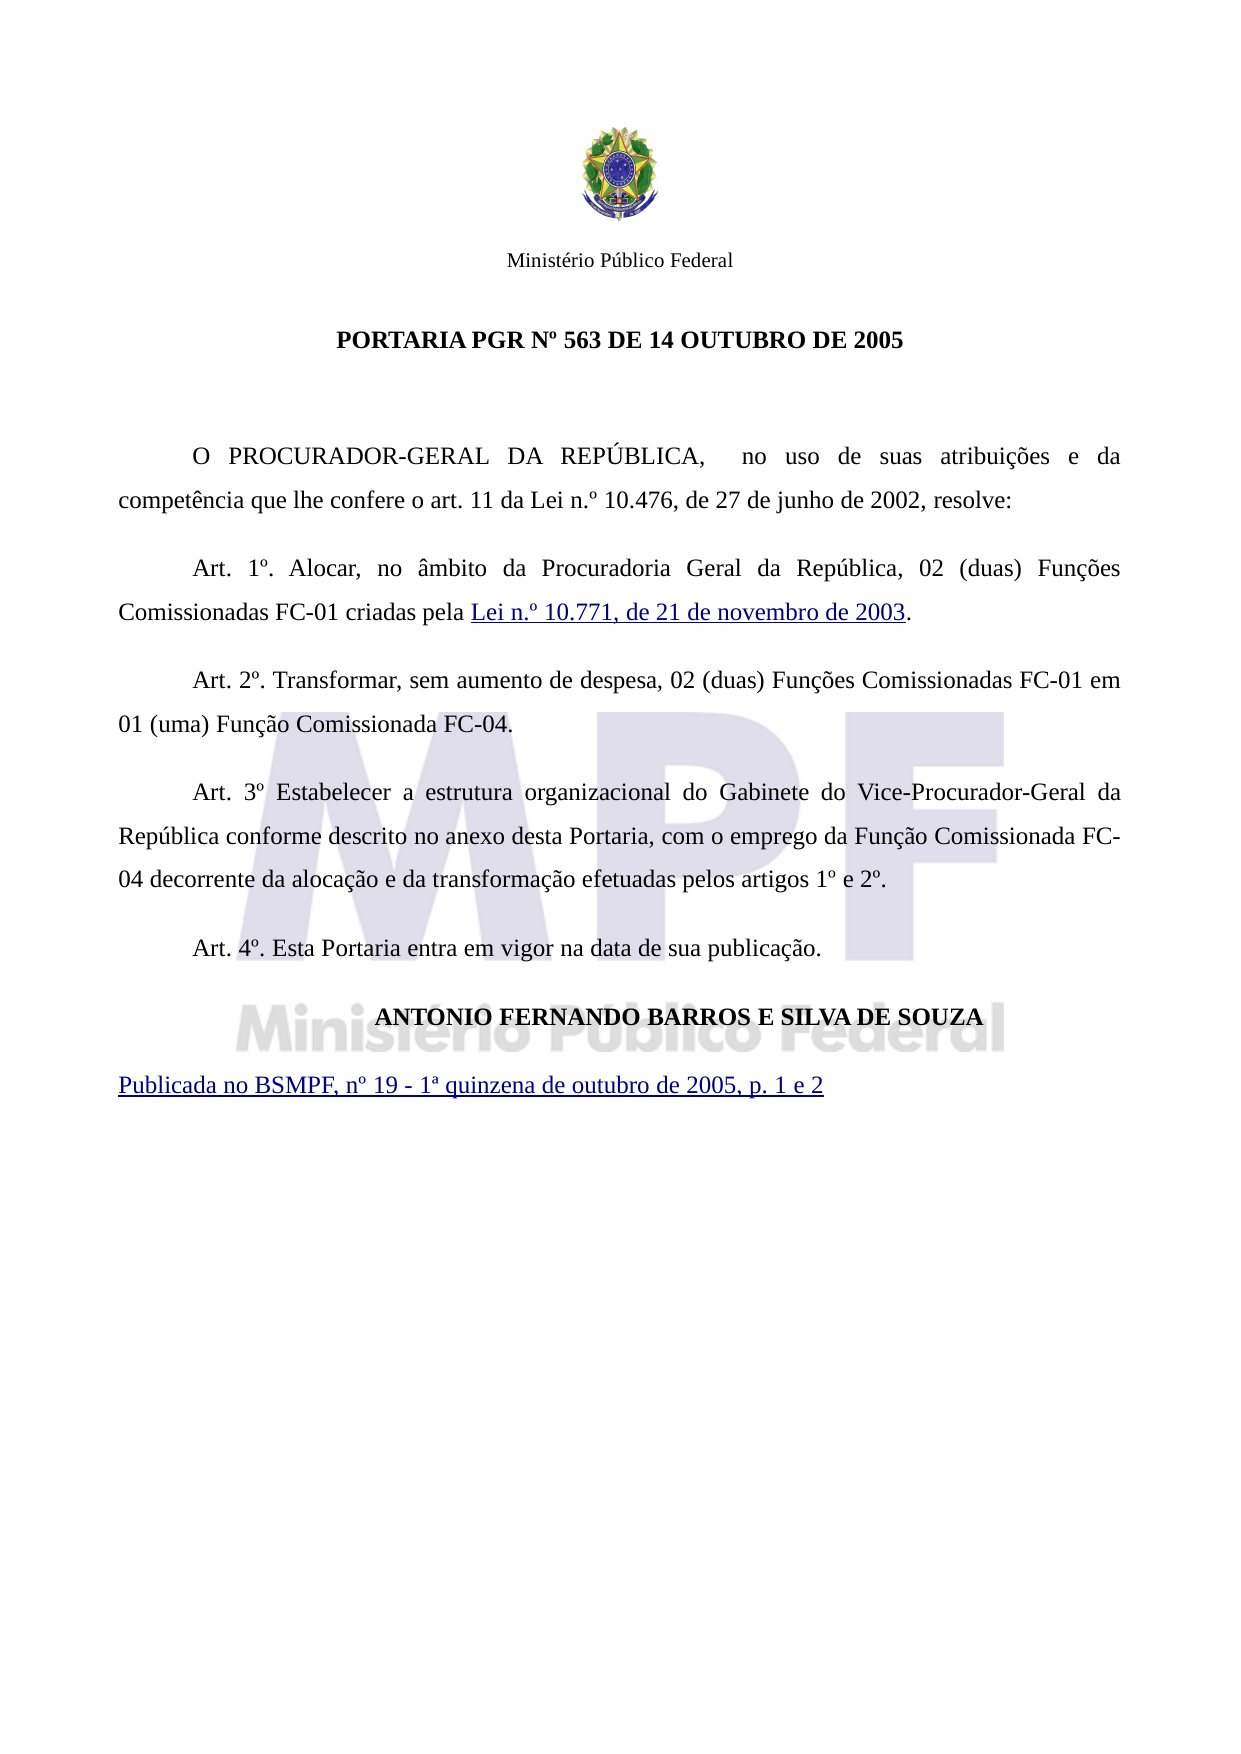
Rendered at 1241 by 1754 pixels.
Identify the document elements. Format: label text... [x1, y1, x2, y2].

picture [236, 1030, 1004, 1052]
picture [236, 893, 1004, 933]
text O PROCURADOR-GERAL DA REPÚBLICA, no uso de suas atribuições e da competência que lhe confere o art. 11 da Lei n.º 10.476, de 27 de junho de 2002, resolve: [118, 441, 1122, 513]
picture [236, 962, 1004, 1001]
text Art. 3º Estabelecer a estrutura organizacional do Gabinete do Vice-Procurador-Geral da República conforme descrito no anexo desta Portaria, com o emprego da Função Comissionada FC-04 decorrente da alocação e da transformação efetuadas pelos artigos 1º e 2º. [118, 777, 1122, 893]
text Art. 4º. Esta Portaria entra em vigor na data de sua publicação. [118, 933, 1122, 962]
text Publicada no BSMPF, nº 19 - 1ª quinzena de outubro de 2005, p. 1 e 2 [118, 1070, 1122, 1099]
text PORTARIA PGR Nº 563 DE 14 OUTUBRO DE 2005 [118, 325, 1122, 354]
text Art. 2º. Transformar, sem aumento de despesa, 02 (duas) Funções Comissionadas FC-01 em 01 (uma) Função Comissionada FC-04. [118, 665, 1122, 738]
text Art. 1º. Alocar, no âmbito da Procuradoria Geral da República, 02 (duas) Funções Comissionadas FC-01 criadas pela Lei n.º 10.771, de 21 de novembro de 2003. [118, 553, 1122, 626]
text ANTONIO FERNANDO BARROS E SILVA DE SOUZA [118, 1001, 1122, 1030]
picture [236, 738, 1004, 777]
